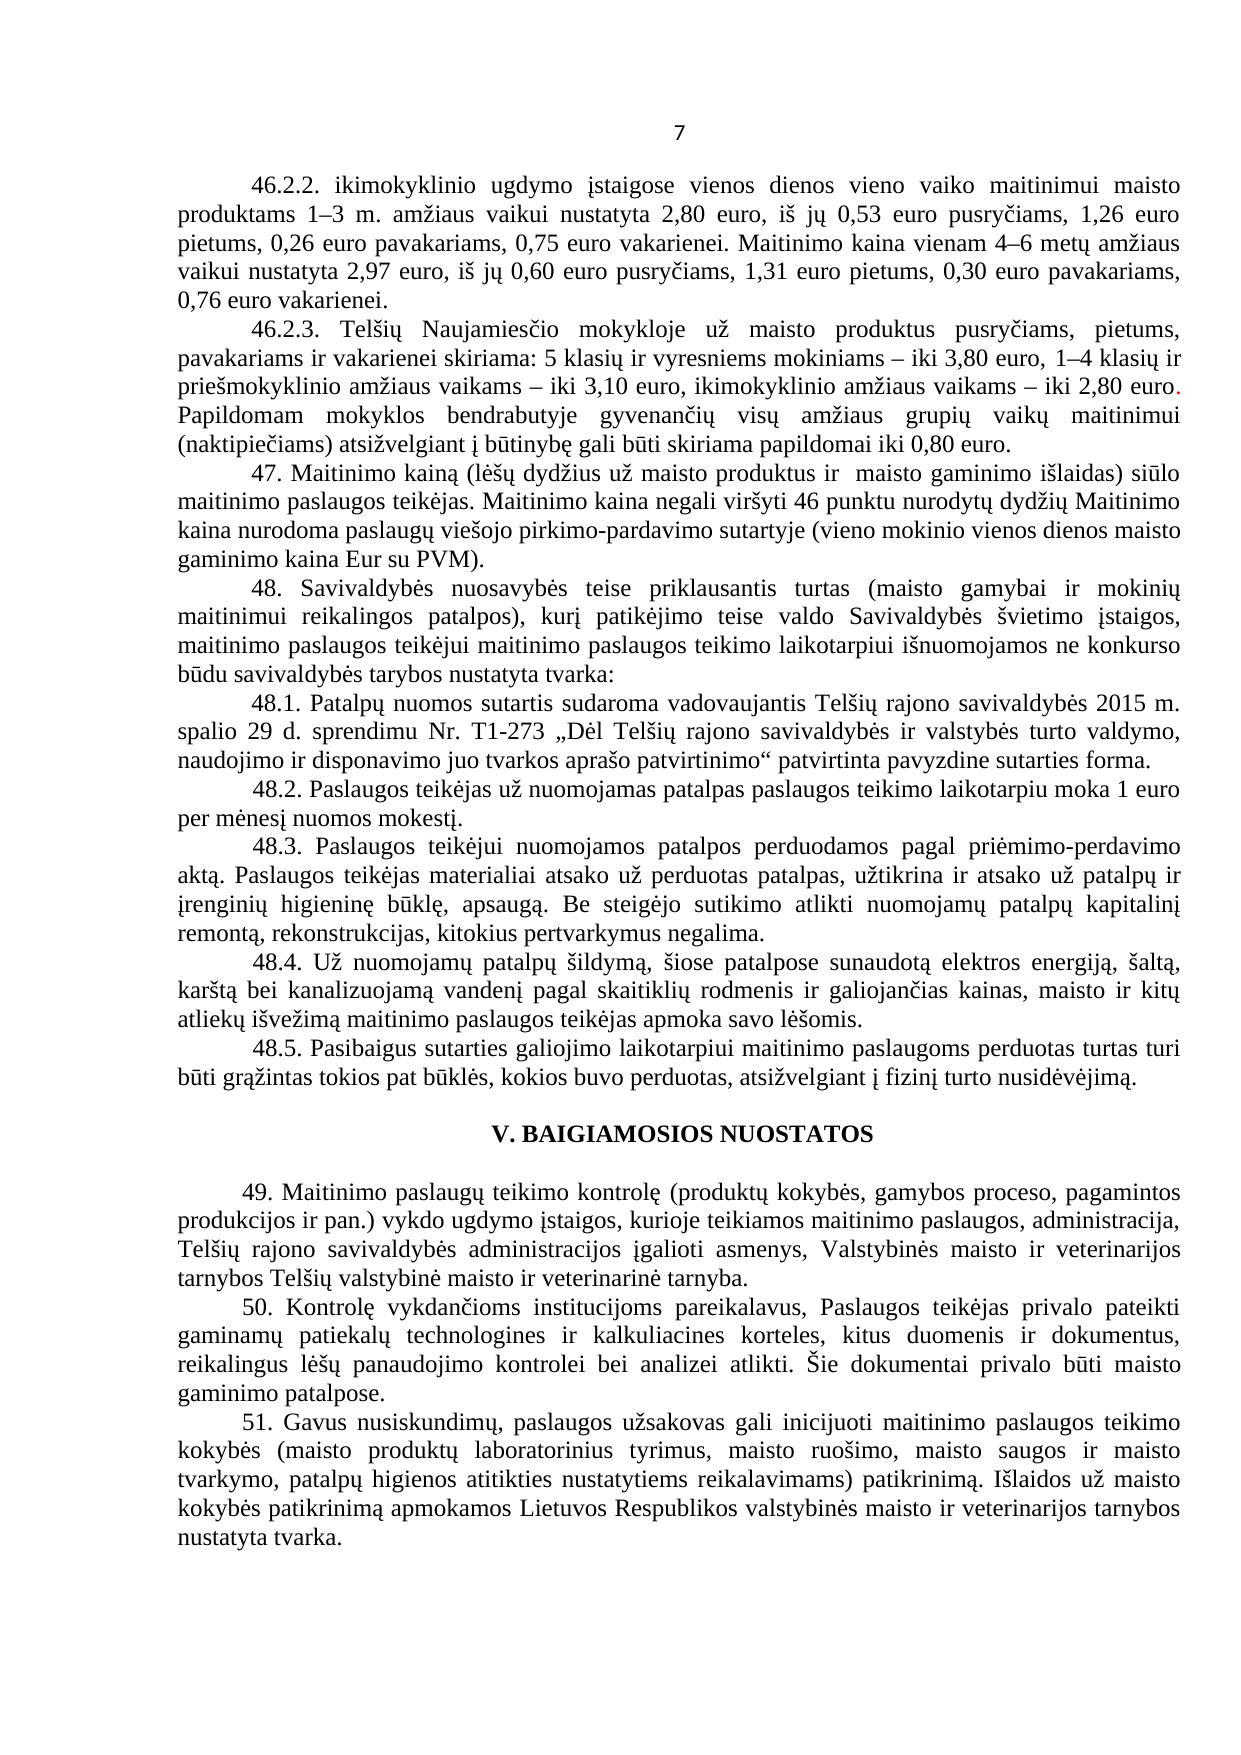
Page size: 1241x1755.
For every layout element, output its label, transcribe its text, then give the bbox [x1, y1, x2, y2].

text 51. Gavus nusiskundimų, paslaugos užsakovas gali inicijuoti maitinimo paslaugos teikimo kokybės (maisto produktų laboratorinius tyrimus, maisto ruošimo, maisto saugos ir maisto tvarkymo, patalpų higienos atitikties nustatytiems reikalavimams) patikrinimą. Išlaidos už maisto kokybės patikrinimą apmokamos Lietuvos Respublikos valstybinės maisto ir veterinarijos tarnybos nustatyta tvarka. [177, 1407, 1181, 1551]
text 48.1. Patalpų nuomos sutartis sudaroma vadovaujantis Telšių rajono savivaldybės 2015 m. spalio 29 d. sprendimu Nr. T1-273 „Dėl Telšių rajono savivaldybės ir valstybės turto valdymo, naudojimo ir disponavimo juo tvarkos aprašo patvirtinimo“ patvirtinta pavyzdine sutarties forma. [177, 688, 1181, 774]
text 50. Kontrolę vykdančioms institucijoms pareikalavus, Paslaugos teikėjas privalo pateikti gaminamų patiekalų technologines ir kalkuliacines korteles, kitus duomenis ir dokumentus, reikalingus lėšų panaudojimo kontrolei bei analizei atlikti. Šie dokumentai privalo būti maisto gaminimo patalpose. [177, 1292, 1181, 1407]
text 49. Maitinimo paslaugų teikimo kontrolę (produktų kokybės, gamybos proceso, pagamintos produkcijos ir pan.) vykdo ugdymo įstaigos, kurioje teikiamos maitinimo paslaugos, administracija, Telšių rajono savivaldybės administracijos įgalioti asmenys, Valstybinės maisto ir veterinarijos tarnybos Telšių valstybinė maisto ir veterinarinė tarnyba. [177, 1177, 1181, 1292]
text 48.5. Pasibaigus sutarties galiojimo laikotarpiui maitinimo paslaugoms perduotas turtas turi būti grąžintas tokios pat būklės, kokios buvo perduotas, atsižvelgiant į fizinį turto nusidėvėjimą. [177, 1033, 1181, 1091]
text 46.2.3. Telšių Naujamiesčio mokykloje už maisto produktus pusryčiams, pietums, pavakariams ir vakarienei skiriama: 5 klasių ir vyresniems mokiniams – iki 3,80 euro, 1–4 klasių ir priešmokyklinio amžiaus vaikams – iki 3,10 euro, ikimokyklinio amžiaus vaikams – iki 2,80 euro. Papildomam mokyklos bendrabutyje gyvenančių visų amžiaus grupių vaikų maitinimui (naktipiečiams) atsižvelgiant į būtinybę gali būti skiriama papildomai iki 0,80 euro. [177, 314, 1181, 458]
text 48.3. Paslaugos teikėjui nuomojamos patalpos perduodamos pagal priėmimo-perdavimo aktą. Paslaugos teikėjas materialiai atsako už perduotas patalpas, užtikrina ir atsako už patalpų ir įrenginių higieninę būklę, apsaugą. Be steigėjo sutikimo atlikti nuomojamų patalpų kapitalinį remontą, rekonstrukcijas, kitokius pertvarkymus negalima. [177, 831, 1181, 947]
text 48.4. Už nuomojamų patalpų šildymą, šiose patalpose sunaudotą elektros energiją, šaltą, karštą bei kanalizuojamą vandenį pagal skaitiklių rodmenis ir galiojančias kainas, maisto ir kitų atliekų išvežimą maitinimo paslaugos teikėjas apmoka savo lėšomis. [177, 947, 1181, 1033]
text V. BAIGIAMOSIOS NUOSTATOS [177, 1119, 1181, 1148]
text 46.2.2. ikimokyklinio ugdymo įstaigose vienos dienos vieno vaiko maitinimui maisto produktams 1–3 m. amžiaus vaikui nustatyta 2,80 euro, iš jų 0,53 euro pusryčiams, 1,26 euro pietums, 0,26 euro pavakariams, 0,75 euro vakarienei. Maitinimo kaina vienam 4–6 metų amžiaus vaikui nustatyta 2,97 euro, iš jų 0,60 euro pusryčiams, 1,31 euro pietums, 0,30 euro pavakariams, 0,76 euro vakarienei. [177, 170, 1181, 314]
text 47. Maitinimo kainą (lėšų dydžius už maisto produktus ir maisto gaminimo išlaidas) siūlo maitinimo paslaugos teikėjas. Maitinimo kaina negali viršyti 46 punktu nurodytų dydžių Maitinimo kaina nurodoma paslaugų viešojo pirkimo-pardavimo sutartyje (vieno mokinio vienos dienos maisto gaminimo kaina Eur su PVM). [177, 458, 1181, 573]
text 48. Savivaldybės nuosavybės teise priklausantis turtas (maisto gamybai ir mokinių maitinimui reikalingos patalpos), kurį patikėjimo teise valdo Savivaldybės švietimo įstaigos, maitinimo paslaugos teikėjui maitinimo paslaugos teikimo laikotarpiui išnuomojamos ne konkurso būdu savivaldybės tarybos nustatyta tvarka: [177, 573, 1181, 688]
text 48.2. Paslaugos teikėjas už nuomojamas patalpas paslaugos teikimo laikotarpiu moka 1 euro per mėnesį nuomos mokestį. [177, 774, 1181, 831]
